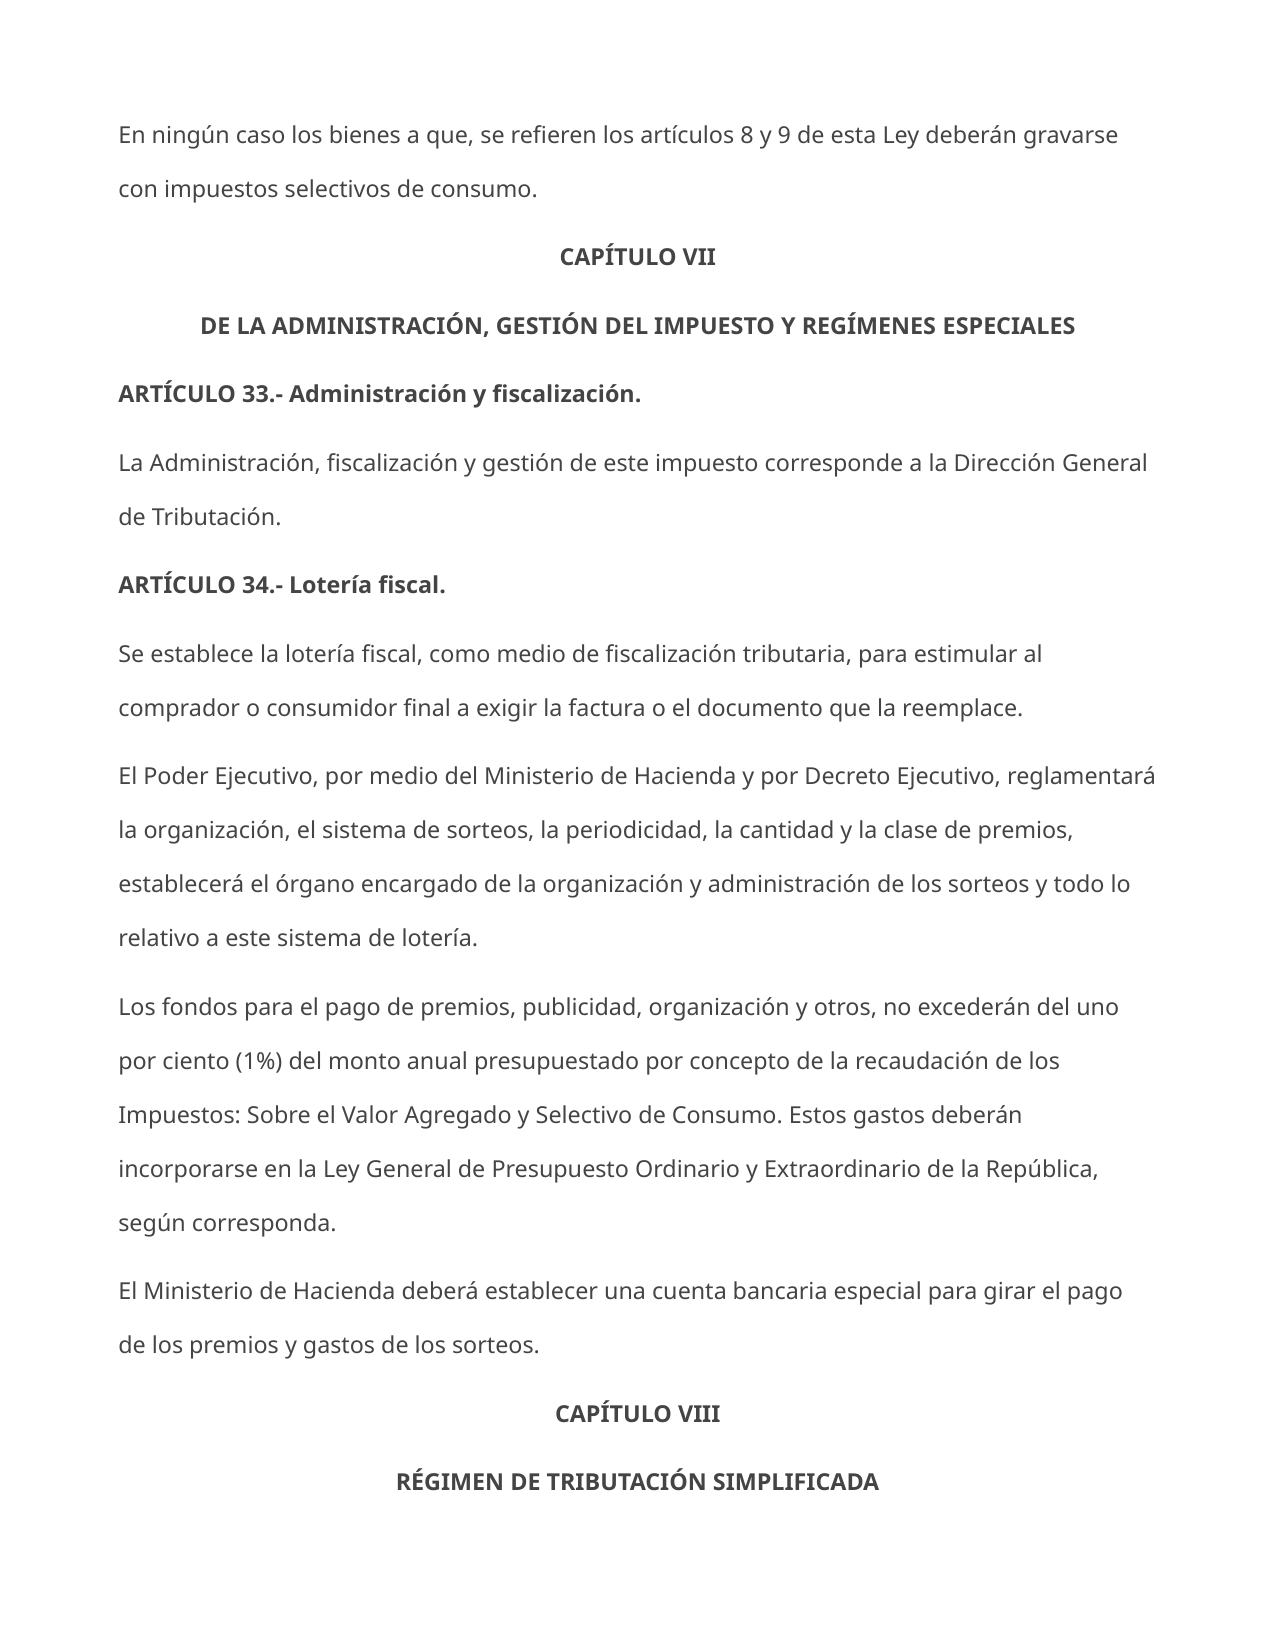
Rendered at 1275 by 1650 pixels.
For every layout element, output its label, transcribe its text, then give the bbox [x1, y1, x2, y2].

text Se establece la lotería fiscal, como medio de fiscalización tributaria, para estimular al comprador o consumidor final a exigir la factura o el documento que la reemplace. [118, 637, 1157, 723]
text DE LA ADMINISTRACIÓN, GESTIÓN DEL IMPUESTO Y REGÍMENES ESPECIALES [118, 309, 1157, 341]
text En ningún caso los bienes a que, se refieren los artículos 8 y 9 de esta Ley deberán gravarse con impuestos selectivos de consumo. [118, 118, 1157, 204]
text El Poder Ejecutivo, por medio del Ministerio de Hacienda y por Decreto Ejecutivo, reglamentará la organización, el sistema de sorteos, la periodicidad, la cantidad y la clase de premios, establecerá el órgano encargado de la organización y administración de los sorteos y todo lo relativo a este sistema de lotería. [118, 760, 1157, 953]
text ARTÍCULO 34.- Lotería fiscal. [118, 569, 1157, 601]
text La Administración, fiscalización y gestión de este impuesto corresponde a la Dirección General de Tributación. [118, 446, 1157, 532]
text CAPÍTULO VII [118, 241, 1157, 272]
text RÉGIMEN DE TRIBUTACIÓN SIMPLIFICADA [118, 1466, 1157, 1497]
text ARTÍCULO 33.- Administración y fiscalización. [118, 378, 1157, 409]
text El Ministerio de Hacienda deberá establecer una cuenta bancaria especial para girar el pago de los premios y gastos de los sorteos. [118, 1274, 1157, 1360]
text CAPÍTULO VIII [118, 1397, 1157, 1429]
text Los fondos para el pago de premios, publicidad, organización y otros, no excederán del uno por ciento (1%) del monto anual presupuestado por concepto de la recaudación de los Impuestos: Sobre el Valor Agregado y Selectivo de Consumo. Estos gastos deberán incorporarse en la Ley General de Presupuesto Ordinario y Extraordinario de la República, según corresponda. [118, 990, 1157, 1238]
